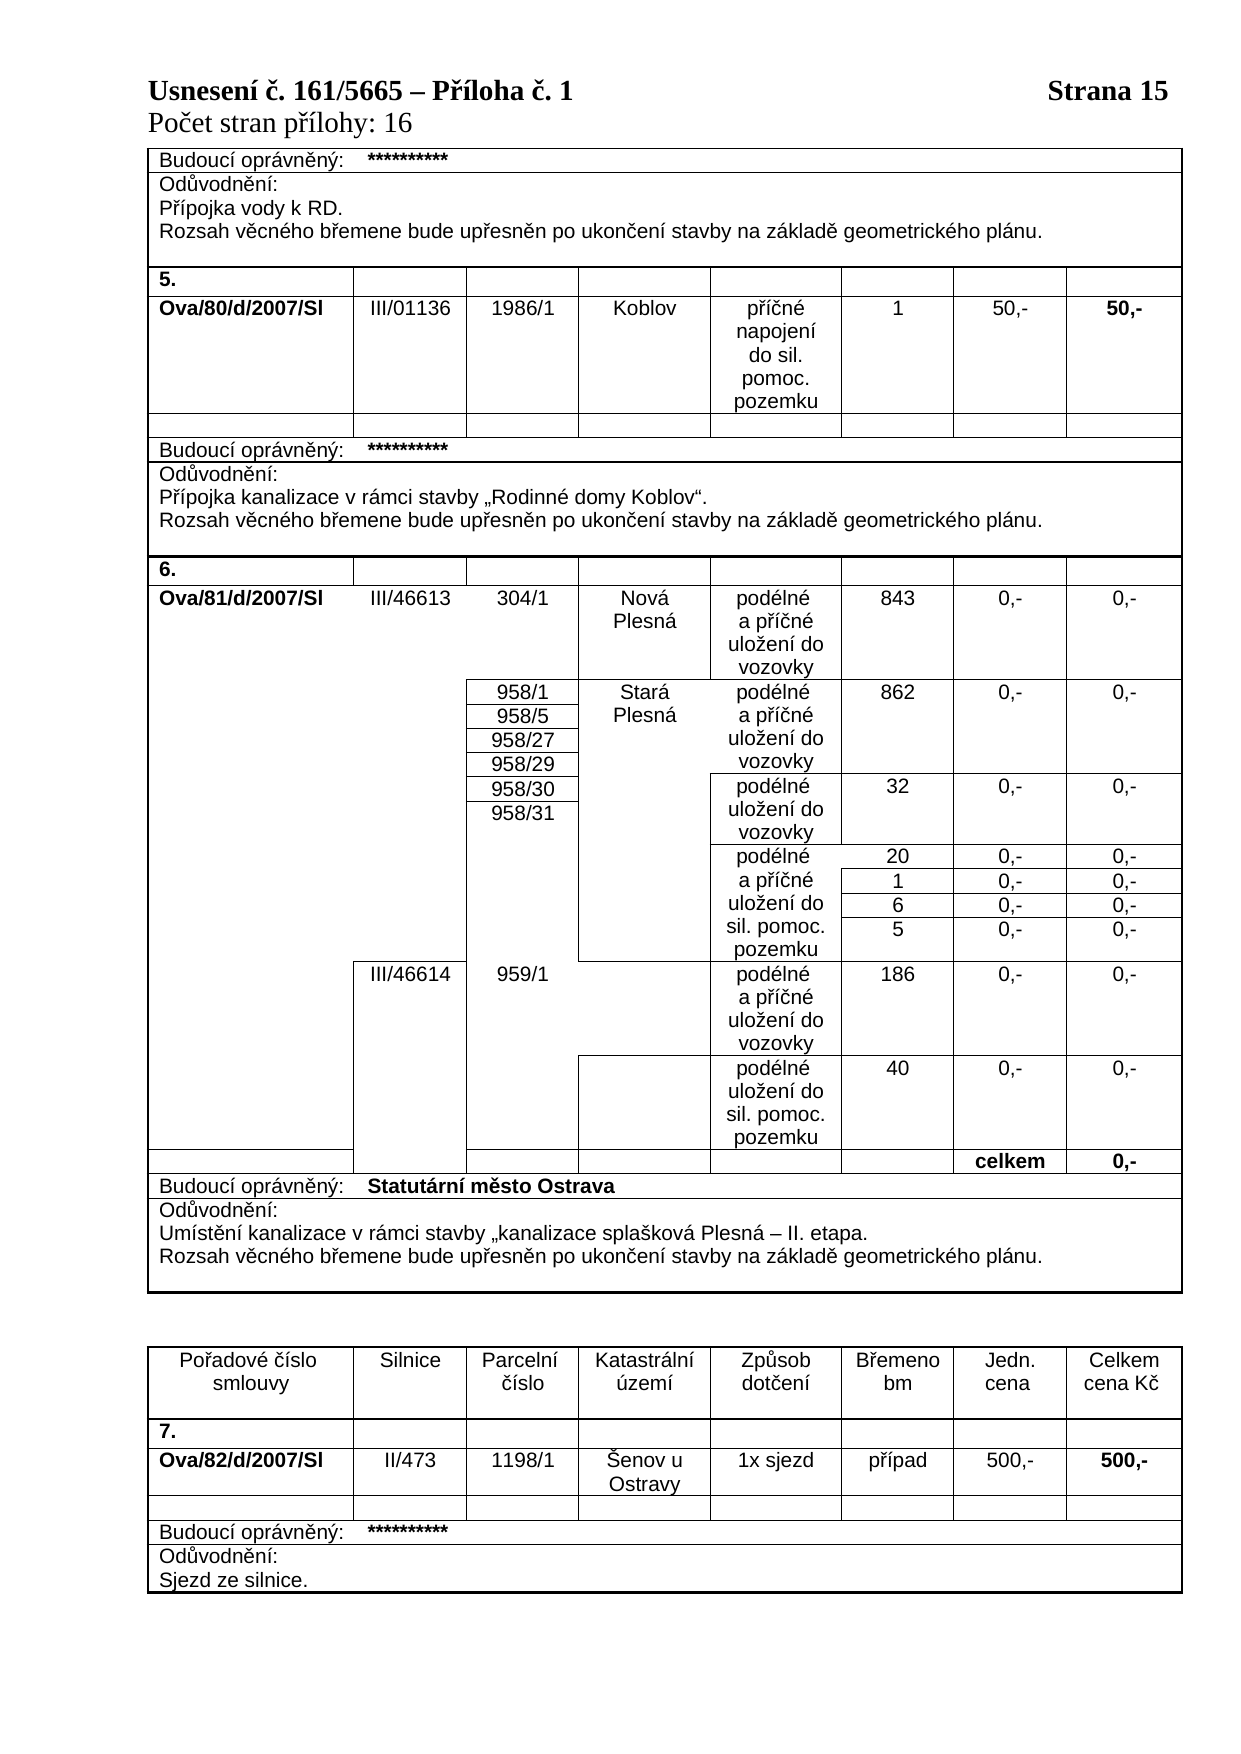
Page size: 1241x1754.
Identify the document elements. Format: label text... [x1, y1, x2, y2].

table_cell [1067, 558, 1181, 585]
table_cell [149, 1496, 353, 1519]
table_header podélné a příčné uložení do vozovky [711, 586, 841, 679]
table_cell [711, 558, 841, 585]
table_header 20 [841, 845, 953, 868]
table_cell [579, 1496, 710, 1519]
table_cell 50,- [1067, 297, 1181, 413]
table_cell [842, 268, 953, 296]
table_cell 0,- [954, 894, 1066, 917]
table_cell [467, 1496, 578, 1519]
table_header 0,- [1067, 586, 1181, 679]
table_cell [1067, 268, 1181, 296]
table_cell [954, 1420, 1066, 1448]
table_header 0,- [1067, 680, 1181, 773]
table_cell [354, 1149, 466, 1173]
table_header 0,- [954, 586, 1066, 679]
table_cell 958/30 [467, 777, 578, 801]
table_cell 500,- [954, 1449, 1066, 1495]
table_cell [149, 1150, 353, 1173]
table_header 186 [842, 962, 953, 1055]
table_cell 958/5 [467, 705, 578, 728]
table_header 304/1 [466, 586, 578, 679]
table_cell 0,- [1067, 894, 1181, 917]
table_cell 1198/1 [467, 1449, 578, 1495]
table_header Nová Plesná [579, 586, 710, 679]
table_cell [1067, 414, 1181, 437]
table_header 0,- [954, 845, 1066, 868]
table_cell [467, 414, 578, 437]
table_cell 0,- [1067, 918, 1181, 961]
table_cell 40 [842, 1056, 953, 1149]
table_cell [1067, 1496, 1181, 1519]
table_cell Stará Plesná [579, 680, 710, 961]
table_header Parcelní číslo [467, 1348, 578, 1418]
table_header 0,- [1067, 962, 1181, 1055]
table_cell podélné uložení do vozovky [711, 774, 841, 844]
table_cell 958/31 [467, 802, 578, 961]
table_cell [842, 1420, 953, 1448]
table_cell Budoucí oprávněný: ********** [149, 1521, 1181, 1544]
table_cell 0,- [954, 869, 1066, 892]
table_header III/46613 [354, 586, 466, 961]
table_header [579, 962, 710, 1055]
table_header 0,- [1067, 845, 1181, 868]
table_cell podélné a příčné uložení do sil. pomoc. pozemku [711, 845, 841, 961]
table_cell [711, 268, 841, 296]
table_cell 0,- [1067, 1150, 1181, 1173]
table_cell [149, 414, 353, 437]
table_cell případ [842, 1449, 953, 1495]
table_cell [1067, 1420, 1181, 1448]
table_cell 0,- [1067, 869, 1181, 892]
table_cell [954, 558, 1066, 585]
table_cell [354, 1496, 466, 1519]
table_header Pořadové číslo smlouvy [149, 1348, 353, 1418]
table_header Jedn. cena [954, 1348, 1066, 1418]
table_cell 6. [149, 558, 353, 585]
table_cell Odůvodnění: Přípojka kanalizace v rámci stavby „Rodinné domy Koblov“. Rozsah věcného břemene bude upřesněn po ukončení stavby na základě geometrického plánu. [149, 463, 1181, 555]
table_cell 6 [842, 894, 953, 917]
table_header podélné a příčné uložení do vozovky [711, 962, 841, 1055]
table_cell Ova/80/d/2007/Sl [149, 297, 353, 413]
table_cell [711, 1420, 841, 1448]
table_cell 958/27 [467, 729, 578, 752]
table_cell 959/1 [467, 961, 579, 1149]
table_cell 1986/1 [467, 297, 578, 413]
table_cell [954, 1496, 1066, 1519]
table_cell 500,- [1067, 1449, 1181, 1495]
table_cell 0,- [954, 918, 1066, 961]
table_cell Odůvodnění: Umístění kanalizace v rámci stavby „kanalizace splašková Plesná – II. etapa. Rozsah věcného břemene bude upřesněn po ukončení stavby na základě geometrického plánu. [149, 1199, 1181, 1291]
table_cell [354, 558, 466, 585]
table_cell [579, 1056, 710, 1149]
table_cell Odůvodnění: Přípojka vody k RD. Rozsah věcného břemene bude upřesněn po ukončení stavby na základě geometrického plánu. [149, 173, 1181, 266]
table_header podélné a příčné uložení do vozovky [710, 680, 841, 773]
table_header 0,- [954, 962, 1066, 1055]
table_header Břemeno bm [842, 1348, 953, 1418]
table_cell [467, 1420, 578, 1448]
table_cell Ova/81/d/2007/Sl [149, 586, 354, 1149]
table_cell Koblov [579, 297, 710, 413]
table_header 0,- [954, 680, 1066, 773]
table_cell 50,- [954, 297, 1066, 413]
table_cell [711, 414, 841, 437]
table_cell 0,- [954, 1056, 1066, 1149]
table_cell Odůvodnění: Sjezd ze silnice. [149, 1545, 1181, 1591]
table_cell [954, 268, 1066, 296]
table_cell [579, 1420, 710, 1448]
table_cell 0,- [954, 774, 1066, 844]
table_cell III/01136 [354, 297, 466, 413]
table_cell [467, 1150, 578, 1173]
table_cell Ova/82/d/2007/Sl [149, 1449, 353, 1495]
table_cell [579, 558, 710, 585]
table_header Katastrální území [579, 1348, 710, 1418]
table_cell [842, 558, 953, 585]
table_header Celkem cena Kč [1067, 1348, 1181, 1418]
table_cell 7. [149, 1420, 353, 1448]
table_header 958/1 [467, 680, 578, 703]
table_cell [842, 1496, 953, 1519]
table_cell [842, 414, 953, 437]
table_cell Budoucí oprávněný: Statutární město Ostrava [149, 1174, 1181, 1197]
table_cell příčné napojení do sil. pomoc. pozemku [711, 297, 841, 413]
table_cell 1 [842, 297, 953, 413]
table_cell 32 [842, 774, 953, 844]
table_cell 5. [149, 268, 353, 296]
table_cell [711, 1496, 841, 1519]
table_cell 1x sjezd [711, 1449, 841, 1495]
table_cell [711, 1150, 841, 1173]
table_cell [579, 268, 710, 296]
table_cell [954, 414, 1066, 437]
table_cell [467, 558, 578, 585]
table_cell [842, 1150, 953, 1173]
table_header Silnice [354, 1348, 466, 1418]
table_header Způsob dotčení [711, 1348, 841, 1418]
table_cell [467, 268, 578, 296]
table_cell 0,- [1067, 1056, 1181, 1149]
table_cell 1 [842, 869, 953, 892]
table_cell III/46614 [354, 962, 466, 1149]
table_cell 958/29 [467, 753, 578, 776]
table_cell [579, 1150, 710, 1173]
table_cell 5 [842, 918, 953, 961]
table_cell Budoucí oprávněný: ********** [149, 149, 1181, 172]
table_header 862 [842, 680, 953, 773]
table_cell II/473 [354, 1449, 466, 1495]
table_cell [354, 268, 466, 296]
table_cell 0,- [1067, 774, 1181, 844]
table_cell Budoucí oprávněný: ********** [149, 438, 1181, 461]
table_cell Šenov u Ostravy [579, 1449, 710, 1495]
table_cell [579, 414, 710, 437]
table_header 843 [842, 586, 953, 679]
table_cell [354, 1420, 466, 1448]
table_cell [354, 414, 466, 437]
table_cell podélné uložení do sil. pomoc. pozemku [711, 1056, 841, 1149]
table_cell celkem [954, 1150, 1066, 1173]
